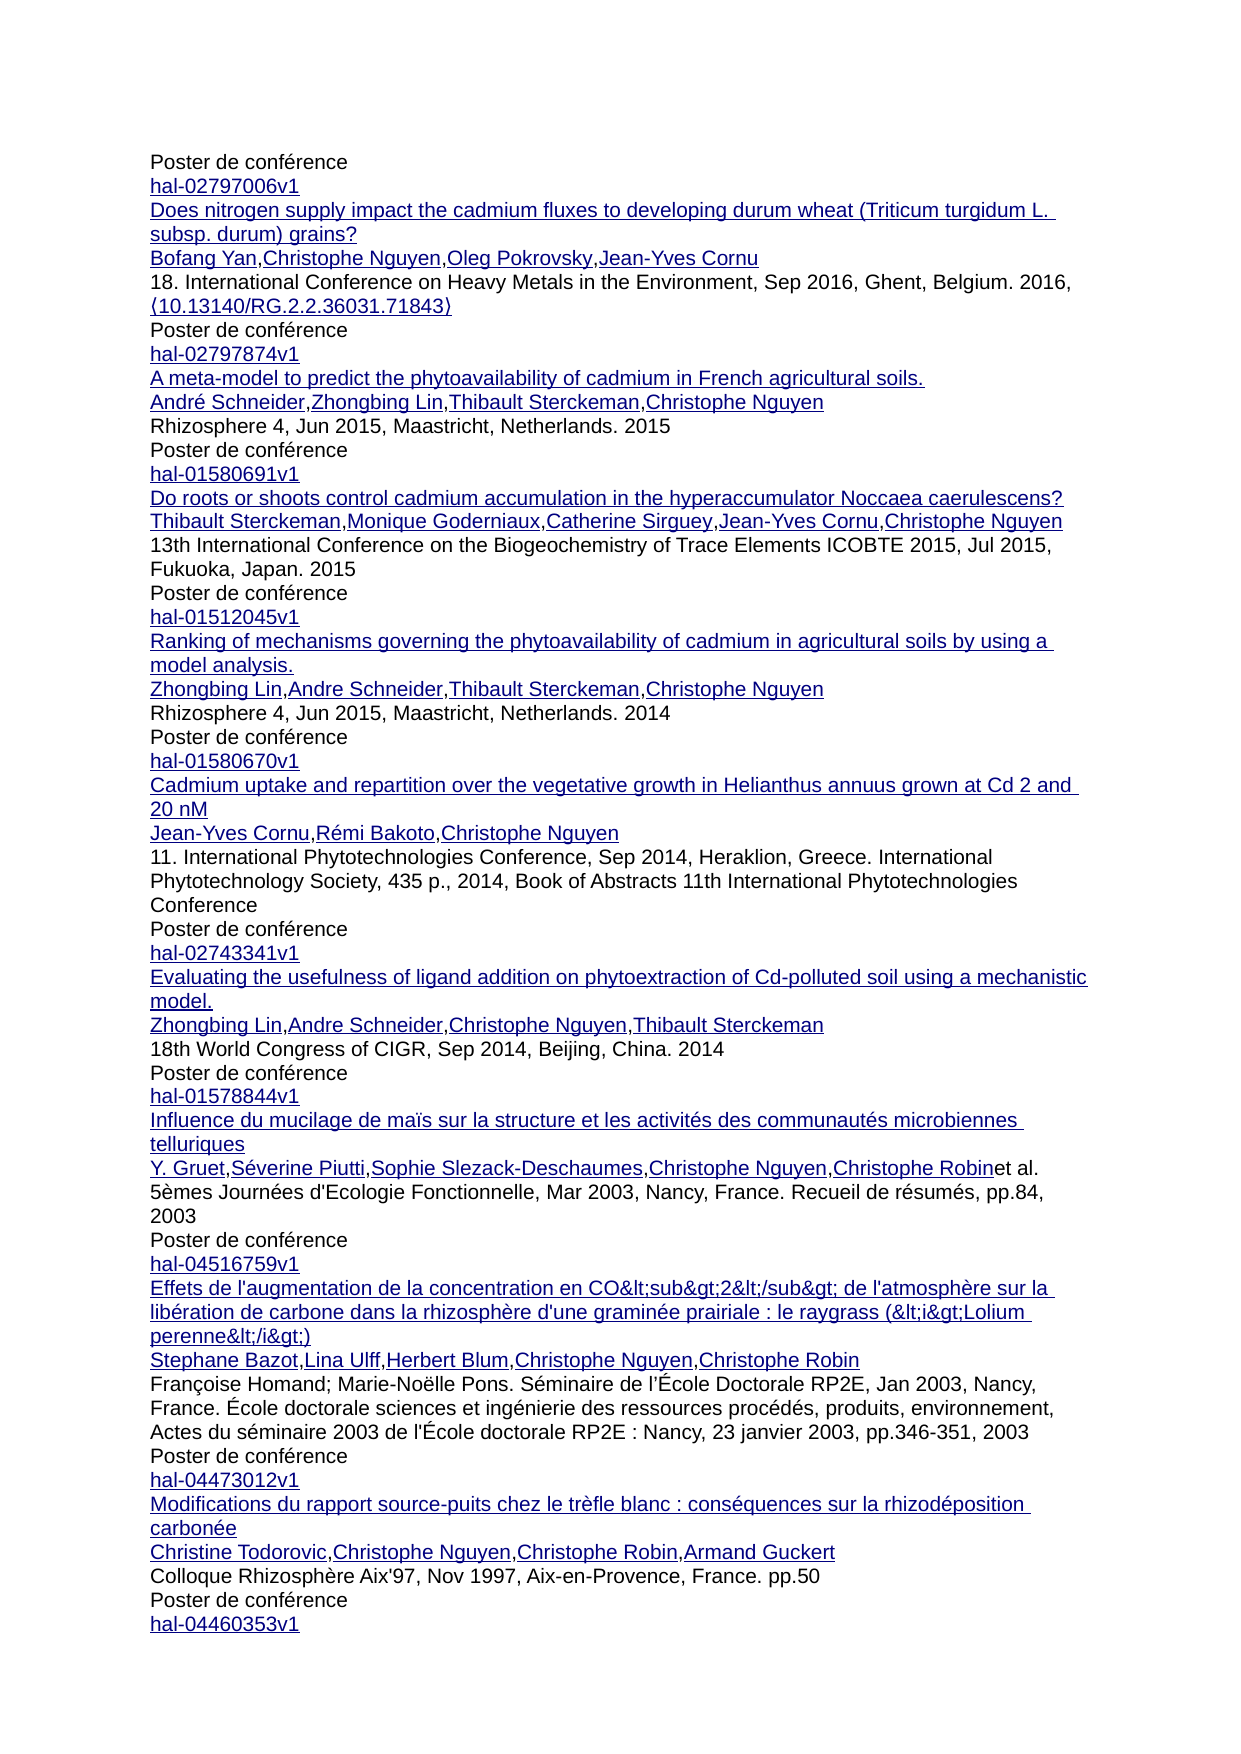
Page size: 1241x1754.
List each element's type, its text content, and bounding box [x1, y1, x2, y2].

table_cell Modifications du rapport source-puits chez le trèfle blanc : conséquences sur la rhizodéposition carbonée Christine Todorovic,Christophe Nguyen,Christophe Robin,Armand Guckert Colloque Rhizosphère Aix'97, Nov 1997, Aix-en-Provence, France. pp.50 Poster de conférence hal-04460353v1 [150, 1492, 1090, 1635]
table_cell Influence du mucilage de maïs sur la structure et les activités des communautés microbiennes telluriques Y. Gruet,Séverine Piutti,Sophie Slezack-Deschaumes,Christophe Nguyen,Christophe Robinet al. 5èmes Journées d'Ecologie Fonctionnelle, Mar 2003, Nancy, France. Recueil de résumés, pp.84, 2003 Poster de conférence hal-04516759v1 [150, 1108, 1090, 1276]
table_cell Ranking of mechanisms governing the phytoavailability of cadmium in agricultural soils by using a model analysis. Zhongbing Lin,Andre Schneider,Thibault Sterckeman,Christophe Nguyen Rhizosphere 4, Jun 2015, Maastricht, Netherlands. 2014 Poster de conférence hal-01580670v1 [150, 629, 1090, 773]
table_cell A meta-model to predict the phytoavailability of cadmium in French agricultural soils. André Schneider,Zhongbing Lin,Thibault Sterckeman,Christophe Nguyen Rhizosphere 4, Jun 2015, Maastricht, Netherlands. 2015 Poster de conférence hal-01580691v1 [150, 366, 1090, 485]
table_cell Effets de l'augmentation de la concentration en CO&lt;sub&gt;2&lt;/sub&gt; de l'atmosphère sur la libération de carbone dans la rhizosphère d'une graminée prairiale : le raygrass (&lt;i&gt;Lolium perenne&lt;/i&gt;) Stephane Bazot,Lina Ulff,Herbert Blum,Christophe Nguyen,Christophe Robin Françoise Homand; Marie-Noëlle Pons. Séminaire de l’École Doctorale RP2E, Jan 2003, Nancy, France. École doctorale sciences et ingénierie des ressources procédés, produits, environnement, Actes du séminaire 2003 de l'École doctorale RP2E : Nancy, 23 janvier 2003, pp.346-351, 2003 Poster de conférence hal-04473012v1 [150, 1276, 1090, 1492]
table_cell Does nitrogen supply impact the cadmium fluxes to developing durum wheat (Triticum turgidum L. subsp. durum) grains? Bofang Yan,Christophe Nguyen,Oleg Pokrovsky,Jean-Yves Cornu 18. International Conference on Heavy Metals in the Environment, Sep 2016, Ghent, Belgium. 2016, ⟨10.13140/RG.2.2.36031.71843⟩ Poster de conférence hal-02797874v1 [150, 198, 1090, 366]
table_cell Cadmium uptake and repartition over the vegetative growth in Helianthus annuus grown at Cd 2 and 20 nM Jean-Yves Cornu,Rémi Bakoto,Christophe Nguyen 11. International Phytotechnologies Conference, Sep 2014, Heraklion, Greece. International Phytotechnology Society, 435 p., 2014, Book of Abstracts 11th International Phytotechnologies Conference Poster de conférence hal-02743341v1 [150, 773, 1090, 964]
table_cell Do roots or shoots control cadmium accumulation in the hyperaccumulator Noccaea caerulescens? Thibault Sterckeman,Monique Goderniaux,Catherine Sirguey,Jean-Yves Cornu,Christophe Nguyen 13th International Conference on the Biogeochemistry of Trace Elements ICOBTE 2015, Jul 2015, Fukuoka, Japan. 2015 Poster de conférence hal-01512045v1 [150, 485, 1090, 629]
table_cell Poster de conférence hal-02797006v1 [150, 150, 1090, 198]
table_cell Evaluating the usefulness of ligand addition on phytoextraction of Cd-polluted soil using a mechanistic model. Zhongbing Lin,Andre Schneider,Christophe Nguyen,Thibault Sterckeman 18th World Congress of CIGR, Sep 2014, Beijing, China. 2014 Poster de conférence hal-01578844v1 [150, 965, 1090, 1108]
